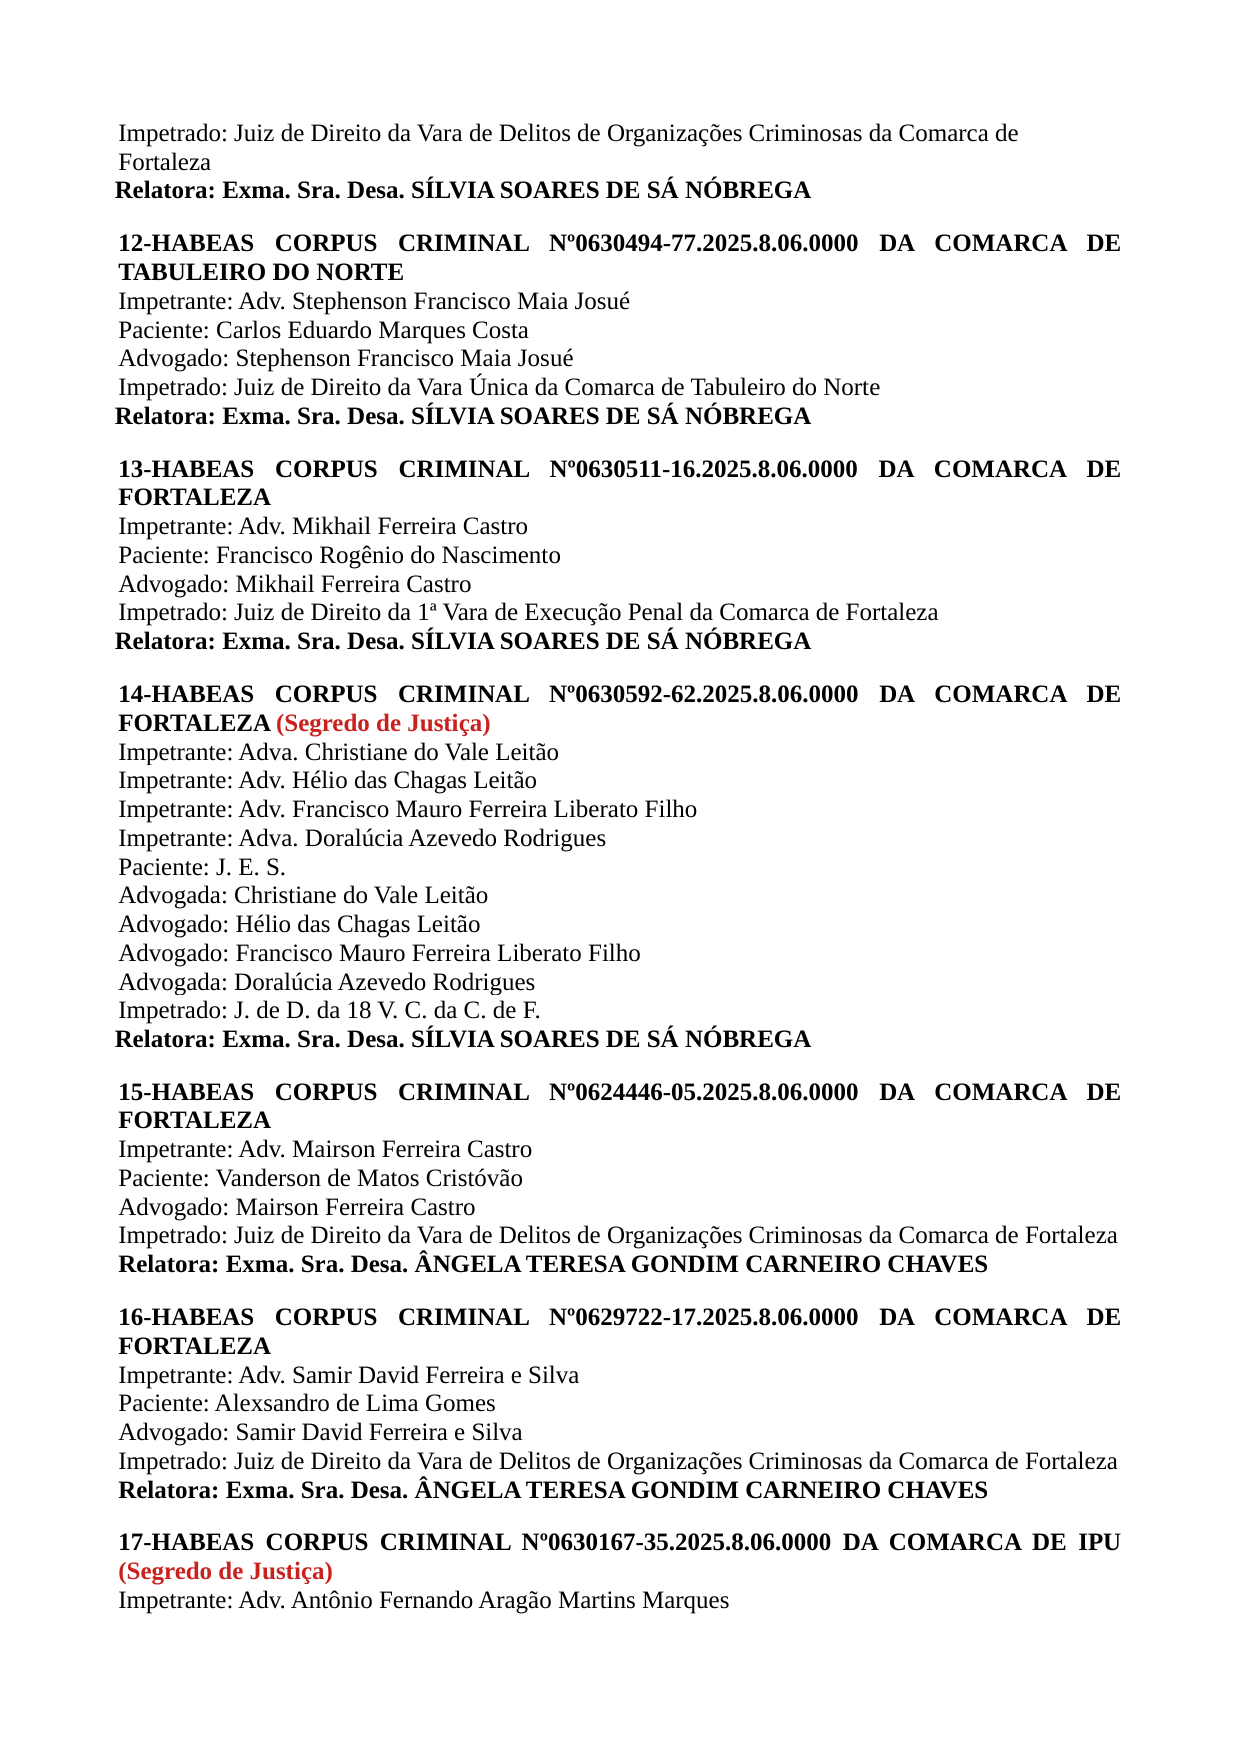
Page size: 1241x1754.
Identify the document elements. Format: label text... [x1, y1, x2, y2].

text 15-HABEAS CORPUS CRIMINAL Nº0624446-05.2025.8.06.0000 DA COMARCA DE FORTALEZA [118, 1077, 1122, 1134]
text Advogada: Christiane do Vale Leitão [118, 880, 1122, 909]
text Relatora: Exma. Sra. Desa. SÍLVIA SOARES DE SÁ NÓBREGA [114, 401, 1122, 430]
text Relatora: Exma. Sra. Desa. SÍLVIA SOARES DE SÁ NÓBREGA [114, 1024, 1122, 1053]
text Impetrado: Juiz de Direito da Vara de Delitos de Organizações Criminosas da Comarca de [118, 118, 1122, 147]
text 17-HABEAS CORPUS CRIMINAL Nº0630167-35.2025.8.06.0000 DA COMARCA DE IPU (Segredo de Justiça) [118, 1527, 1122, 1585]
text Paciente: Alexsandro de Lima Gomes [118, 1388, 1122, 1417]
text 16-HABEAS CORPUS CRIMINAL Nº0629722-17.2025.8.06.0000 DA COMARCA DE FORTALEZA [118, 1302, 1122, 1360]
text Fortaleza [118, 147, 1122, 176]
text Paciente: Vanderson de Matos Cristóvão [118, 1163, 1122, 1192]
text Advogado: Samir David Ferreira e Silva [118, 1417, 1122, 1446]
text Advogado: Stephenson Francisco Maia Josué [118, 343, 1122, 372]
text Impetrante: Adv. Antônio Fernando Aragão Martins Marques [118, 1585, 1122, 1614]
text Impetrado: J. de D. da 18 V. C. da C. de F. [118, 995, 1122, 1024]
text 13-HABEAS CORPUS CRIMINAL Nº0630511-16.2025.8.06.0000 DA COMARCA DE FORTALEZA [118, 454, 1122, 511]
text Paciente: Francisco Rogênio do Nascimento [118, 540, 1122, 569]
text Impetrante: Adv. Mikhail Ferreira Castro [118, 511, 1122, 540]
text Advogado: Mairson Ferreira Castro [118, 1192, 1122, 1221]
text Impetrante: Adv. Francisco Mauro Ferreira Liberato Filho [118, 794, 1122, 823]
text 12-HABEAS CORPUS CRIMINAL Nº0630494-77.2025.8.06.0000 DA COMARCA DE TABULEIRO DO NORTE [118, 228, 1122, 286]
text Impetrante: Adv. Stephenson Francisco Maia Josué [118, 286, 1122, 315]
text Impetrado: Juiz de Direito da Vara de Delitos de Organizações Criminosas da Comarca de Fortaleza [118, 1221, 1122, 1249]
text Relatora: Exma. Sra. Desa. ÂNGELA TERESA GONDIM CARNEIRO CHAVES [118, 1249, 1122, 1278]
text Advogado: Mikhail Ferreira Castro [118, 569, 1122, 597]
text Impetrante: Adv. Hélio das Chagas Leitão [118, 765, 1122, 794]
text Impetrante: Adva. Christiane do Vale Leitão [118, 737, 1122, 765]
text Relatora: Exma. Sra. Desa. SÍLVIA SOARES DE SÁ NÓBREGA [114, 626, 1122, 655]
text Impetrado: Juiz de Direito da Vara Única da Comarca de Tabuleiro do Norte [118, 372, 1122, 401]
text Impetrado: Juiz de Direito da 1ª Vara de Execução Penal da Comarca de Fortaleza [118, 597, 1122, 626]
text Advogada: Doralúcia Azevedo Rodrigues [118, 967, 1122, 995]
text Impetrante: Adv. Mairson Ferreira Castro [118, 1134, 1122, 1163]
text Impetrado: Juiz de Direito da Vara de Delitos de Organizações Criminosas da Comarca de Fortaleza [118, 1446, 1122, 1475]
text Relatora: Exma. Sra. Desa. SÍLVIA SOARES DE SÁ NÓBREGA [114, 176, 1122, 204]
text Advogado: Hélio das Chagas Leitão [118, 909, 1122, 938]
text Paciente: J. E. S. [118, 852, 1122, 880]
text Paciente: Carlos Eduardo Marques Costa [118, 315, 1122, 343]
text Impetrante: Adva. Doralúcia Azevedo Rodrigues [118, 823, 1122, 852]
text Advogado: Francisco Mauro Ferreira Liberato Filho [118, 938, 1122, 967]
text 14-HABEAS CORPUS CRIMINAL Nº0630592-62.2025.8.06.0000 DA COMARCA DE FORTALEZA (Segredo de Justiça) [118, 679, 1122, 737]
text Relatora: Exma. Sra. Desa. ÂNGELA TERESA GONDIM CARNEIRO CHAVES [118, 1475, 1122, 1503]
text Impetrante: Adv. Samir David Ferreira e Silva [118, 1360, 1122, 1388]
